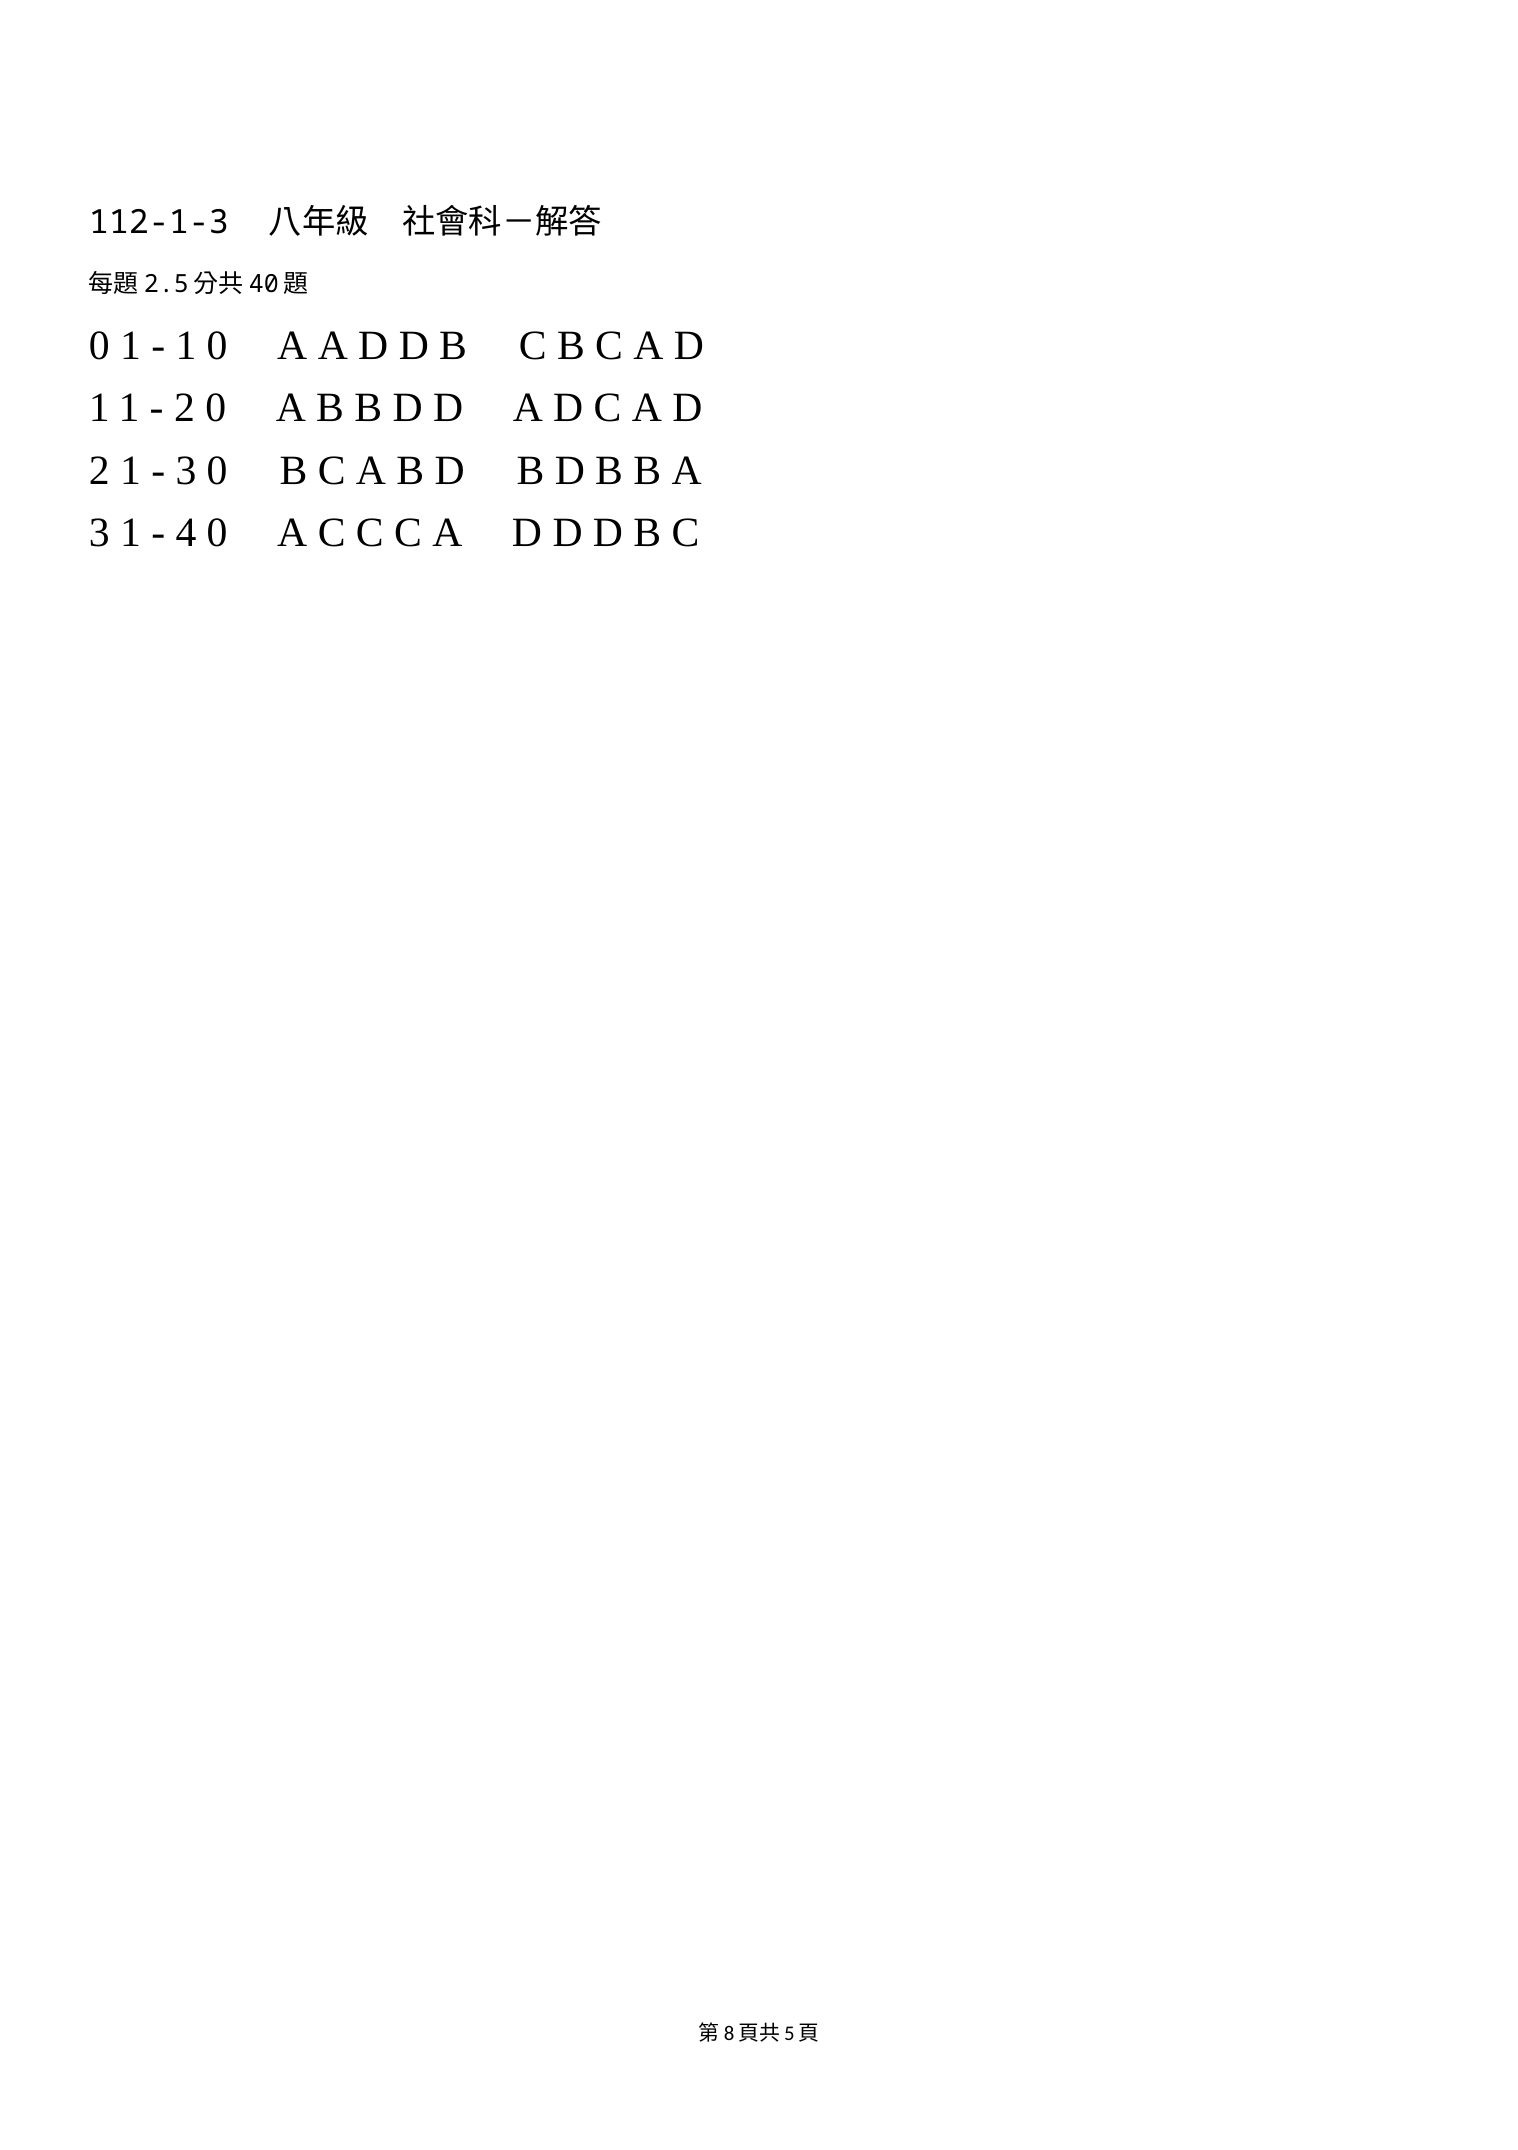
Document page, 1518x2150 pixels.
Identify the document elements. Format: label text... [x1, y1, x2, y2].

text 112-1-3 八年級 社會科－解答 [89, 177, 1429, 240]
text 31-40 ACCCA DDDBC [89, 490, 1429, 552]
text 21-30 BCABD BDBBA [89, 427, 1429, 490]
text 11-20 ABBDD ADCAD [89, 365, 1429, 427]
text 每題2.5分共40題 [89, 240, 1429, 302]
text 01-10 AADDB CBCAD [89, 302, 1429, 365]
